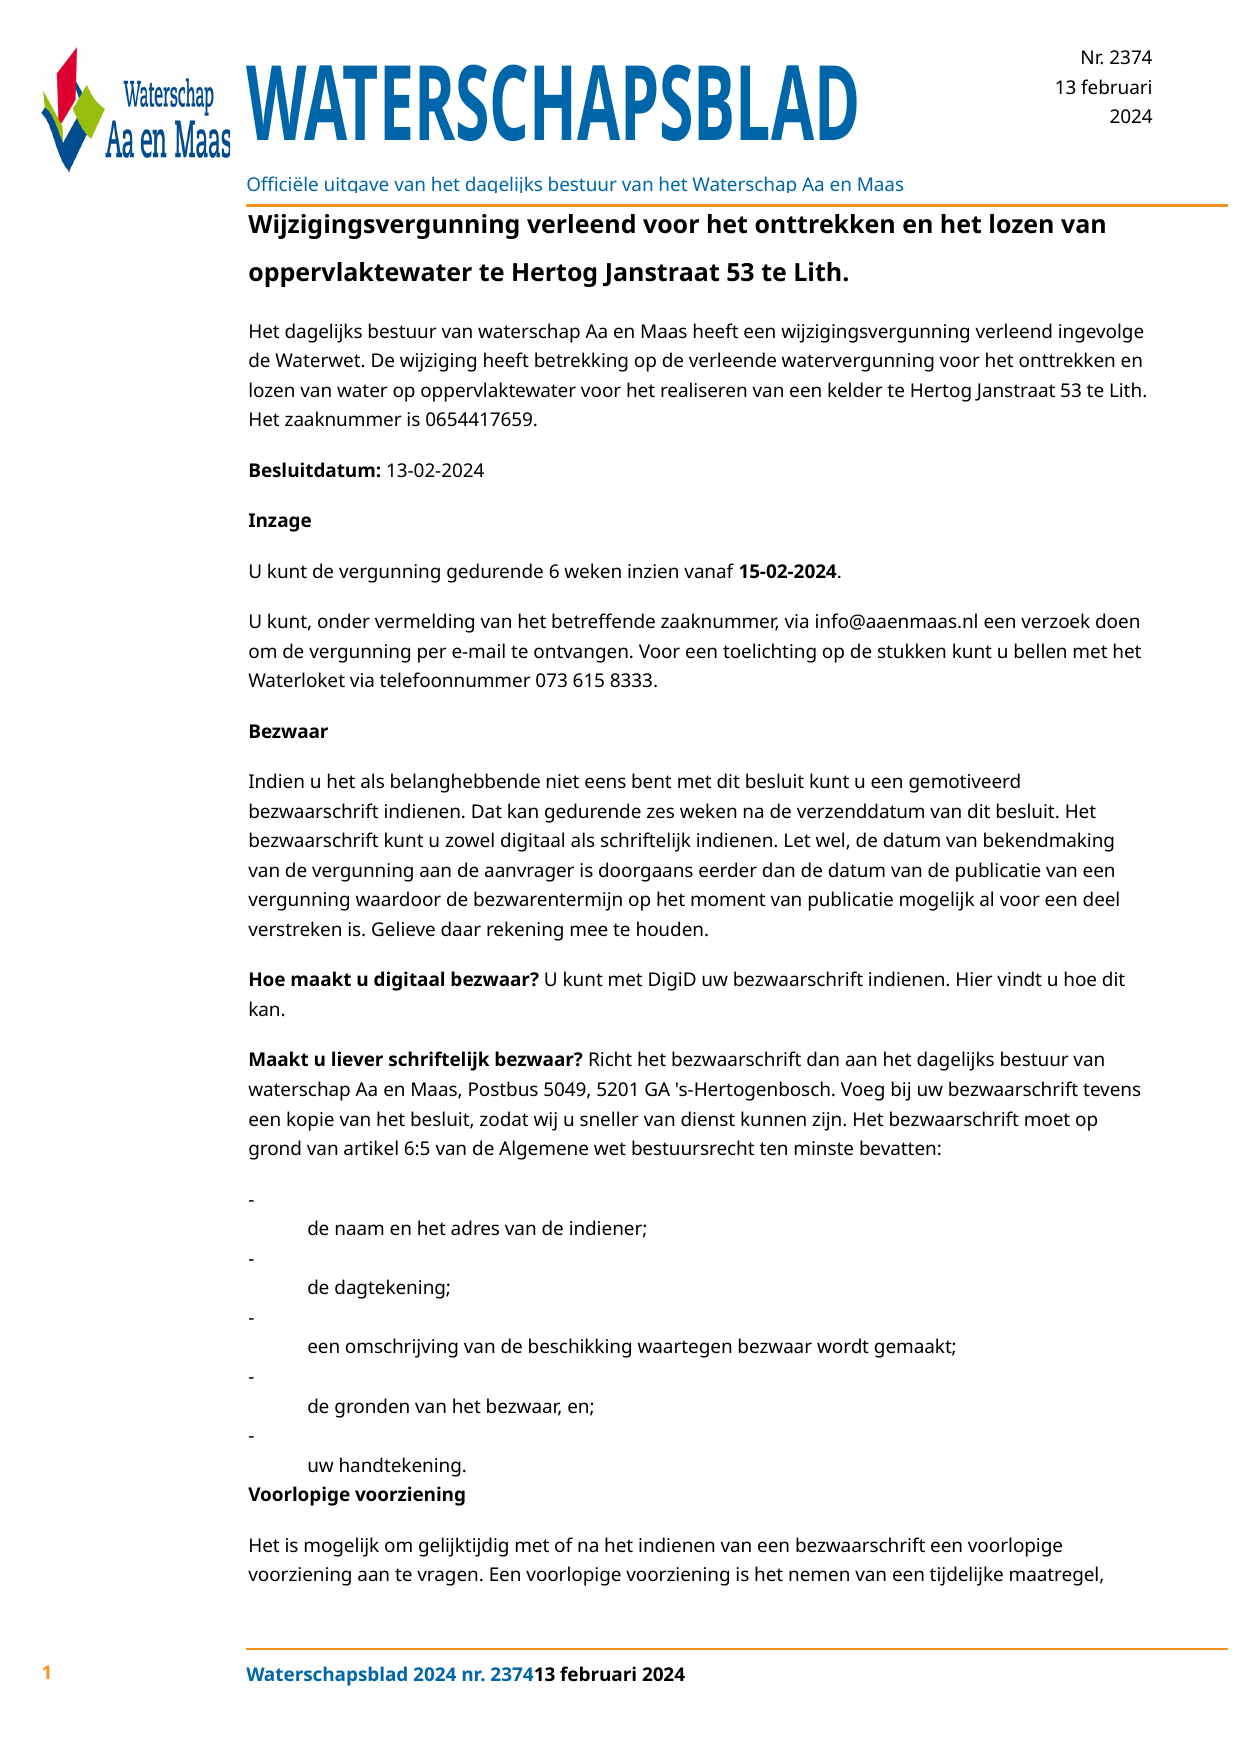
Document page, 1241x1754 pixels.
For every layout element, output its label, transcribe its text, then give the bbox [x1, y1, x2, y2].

text Hoe maakt u digitaal bezwaar? U kunt met DigiD uw bezwaarschrift indienen. Hier vindt u hoe dit kan. [248, 967, 1152, 1022]
text Wijzigingsvergunning verleend voor het onttrekken en het lozen van oppervlaktewater te Hertog Janstraat 53 te Lith. [248, 207, 1152, 288]
list een omschrijving van de beschikking waartegen bezwaar wordt gemaakt; [248, 1334, 1152, 1359]
list uw handtekening. [248, 1452, 1152, 1478]
text Het is mogelijk om gelijktijdig met of na het indienen van een bezwaarschrift een voorlopige voorziening aan te vragen. Een voorlopige voorziening is het nemen van een tijdelijke maatregel, [248, 1532, 1152, 1587]
text Bezwaar [248, 718, 1152, 744]
text Inzage [248, 507, 1152, 533]
list de gronden van het bezwaar, en; [248, 1393, 1152, 1419]
text U kunt, onder vermelding van het betreffende zaaknummer, via info@aaenmaas.nl een verzoek doen om de vergunning per e-mail te ontvangen. Voor een toelichting op de stukken kunt u bellen met het Waterloket via telefoonnummer 073 615 8333. [248, 608, 1152, 693]
text Voorlopige voorziening [248, 1482, 1152, 1507]
text Maakt u liever schriftelijk bezwaar? Richt het bezwaarschrift dan aan het dagelijks bestuur van waterschap Aa en Maas, Postbus 5049, 5201 GA 's-Hertogenbosch. Voeg bij uw bezwaarschrift tevens een kopie van het besluit, zodat wij u sneller van dienst kunnen zijn. Het bezwaarschrift moet op grond van artikel 6:5 van de Algemene wet bestuursrecht ten minste bevatten: [248, 1047, 1152, 1161]
text Het dagelijks bestuur van waterschap Aa en Maas heeft een wijzigingsvergunning verleend ingevolge de Waterwet. De wijziging heeft betrekking op de verleende watervergunning voor het onttrekken en lozen van water op oppervlaktewater voor het realiseren van een kelder te Hertog Janstraat 53 te Lith. Het zaaknummer is 0654417659. [248, 318, 1152, 432]
text Indien u het als belanghebbende niet eens bent met dit besluit kunt u een gemotiveerd bezwaarschrift indienen. Dat kan gedurende zes weken na de verzenddatum van dit besluit. Het bezwaarschrift kunt u zowel digitaal als schriftelijk indienen. Let wel, de datum van bekendmaking van de vergunning aan de aanvrager is doorgaans eerder dan de datum van de publicatie van een vergunning waardoor de bezwarentermijn op het moment van publicatie mogelijk al voor een deel verstreken is. Gelieve daar rekening mee te houden. [248, 768, 1152, 942]
text Besluitdatum: 13-02-2024 [248, 457, 1152, 483]
list de dagtekening; [248, 1274, 1152, 1300]
picture [41, 47, 231, 172]
list de naam en het adres van de indiener; [248, 1215, 1152, 1241]
text U kunt de vergunning gedurende 6 weken inzien vanaf 15-02-2024. [248, 558, 1152, 584]
